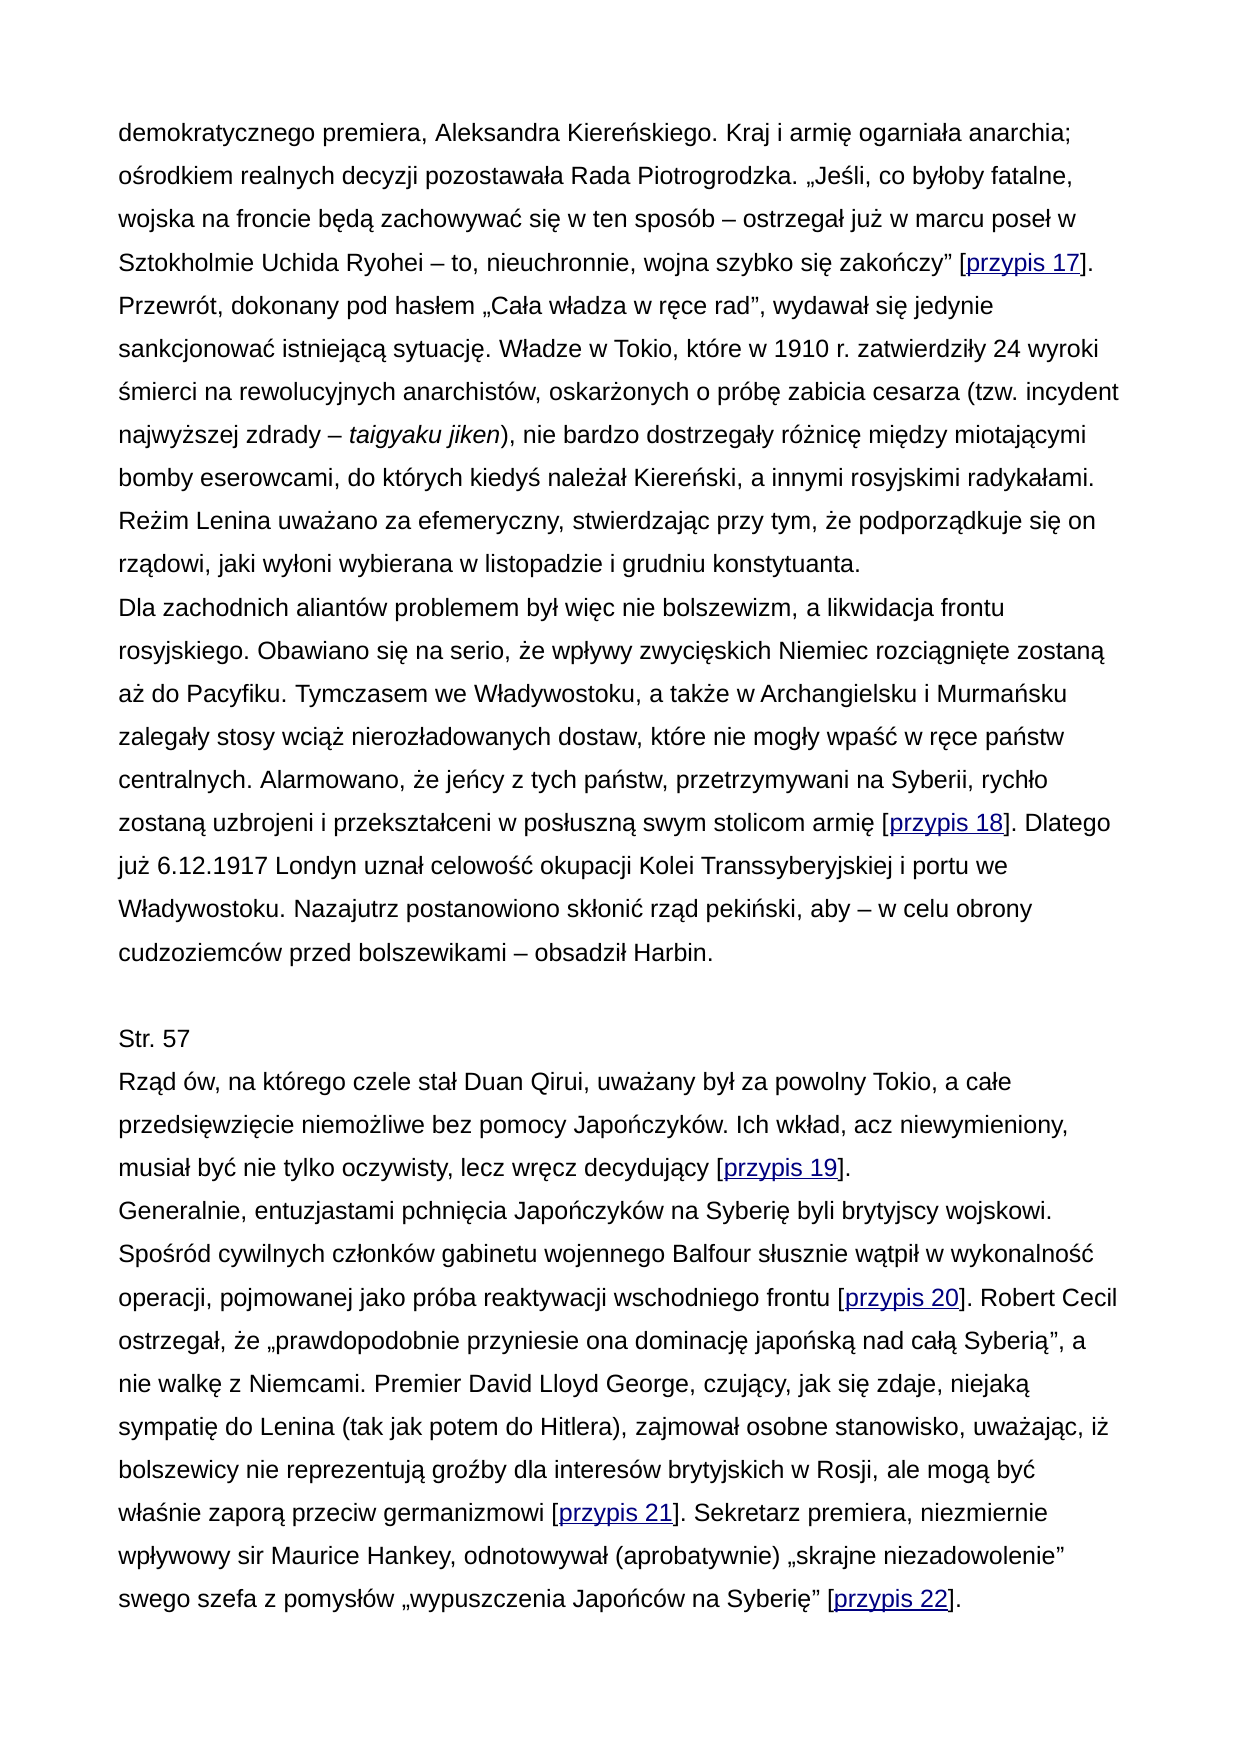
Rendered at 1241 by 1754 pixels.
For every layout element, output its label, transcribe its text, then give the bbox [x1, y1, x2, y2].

text Generalnie, entuzjastami pchnięcia Japończyków na Syberię byli brytyjscy wojskowi. Spośród cywilnych członków gabinetu wojennego Balfour słusznie wątpił w wykonalność operacji, pojmowanej jako próba reaktywacji wschodniego frontu [przypis 20]. Robert Cecil ostrzegał, że „prawdopodobnie przyniesie ona dominację japońską nad całą Syberią”, a nie walkę z Niemcami. Premier David Lloyd George, czujący, jak się zdaje, niejaką sympatię do Lenina (tak jak potem do Hitlera), zajmował osobne stanowisko, uważając, iż bolszewicy nie reprezentują groźby dla interesów brytyjskich w Rosji, ale mogą być właśnie zaporą przeciw germanizmowi [przypis 21]. Sekretarz premiera, niezmiernie wpływowy sir Maurice Hankey, odnotowywał (aprobatywnie) „skrajne niezadowolenie” swego szefa z pomysłów „wypuszczenia Japońców na Syberię” [przypis 22]. [118, 1196, 1122, 1613]
text Dla zachodnich aliantów problemem był więc nie bolszewizm, a likwidacja frontu rosyjskiego. Obawiano się na serio, że wpływy zwycięskich Niemiec rozciągnięte zostaną aż do Pacyfiku. Tymczasem we Władywostoku, a także w Archangielsku i Murmańsku zalegały stosy wciąż nierozładowanych dostaw, które nie mogły wpaść w ręce państw centralnych. Alarmowano, że jeńcy z tych państw, przetrzymywani na Syberii, rychło zostaną uzbrojeni i przekształceni w posłuszną swym stolicom armię [przypis 18]. Dlatego już 6.12.1917 Londyn uznał celowość okupacji Kolei Transsyberyjskiej i portu we Władywostoku. Nazajutrz postanowiono skłonić rząd pekiński, aby – w celu obrony cudzoziemców przed bolszewikami – obsadził Harbin. [118, 592, 1122, 966]
text Rząd ów, na którego czele stał Duan Qirui, uważany był za powolny Tokio, a całe przedsięwzięcie niemożliwe bez pomocy Japończyków. Ich wkład, acz niewymieniony, musiał być nie tylko oczywisty, lecz wręcz decydujący [przypis 19]. [118, 1067, 1122, 1182]
text demokratycznego premiera, Aleksandra Kiereńskiego. Kraj i armię ogarniała anarchia; ośrodkiem realnych decyzji pozostawała Rada Piotrogrodzka. „Jeśli, co byłoby fatalne, wojska na froncie będą zachowywać się w ten sposób – ostrzegał już w marcu poseł w Sztokholmie Uchida Ryohei – to, nieuchronnie, wojna szybko się zakończy” [przypis 17]. Przewrót, dokonany pod hasłem „Cała władza w ręce rad”, wydawał się jedynie sankcjonować istniejącą sytuację. Władze w Tokio, które w 1910 r. zatwierdziły 24 wyroki śmierci na rewolucyjnych anarchistów, oskarżonych o próbę zabicia cesarza (tzw. incydent najwyższej zdrady – taigyaku jiken), nie bardzo dostrzegały różnicę między miotającymi bomby eserowcami, do których kiedyś należał Kiereński, a innymi rosyjskimi radykałami. Reżim Lenina uważano za efemeryczny, stwierdzając przy tym, że podporządkuje się on rządowi, jaki wyłoni wybierana w listopadzie i grudniu konstytuanta. [118, 118, 1122, 578]
text Str. 57 [118, 1024, 1122, 1052]
